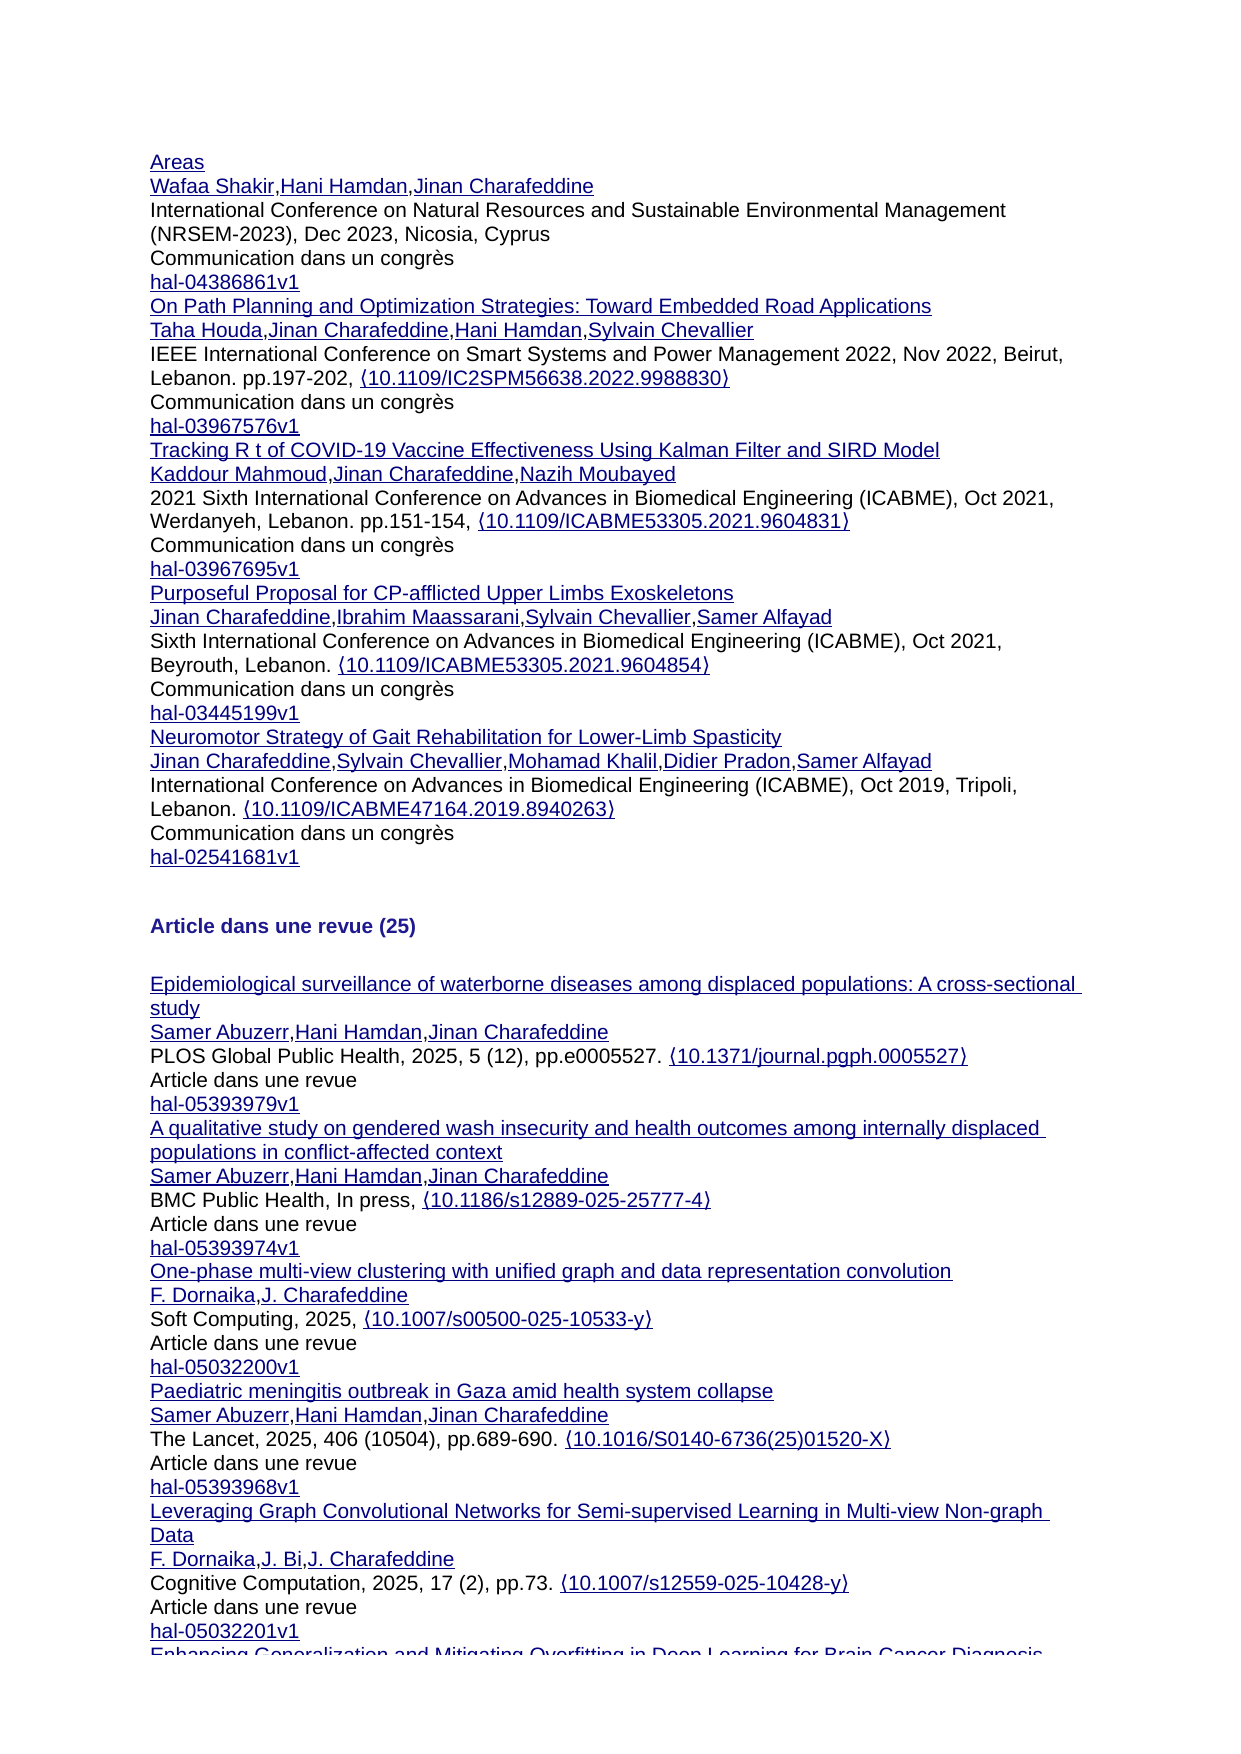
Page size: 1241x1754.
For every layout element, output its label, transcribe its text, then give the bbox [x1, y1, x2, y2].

table_cell Tracking R t of COVID-19 Vaccine Effectiveness Using Kalman Filter and SIRD Model Kaddour Mahmoud,Jinan Charafeddine,Nazih Moubayed 2021 Sixth International Conference on Advances in Biomedical Engineering (ICABME), Oct 2021, Werdanyeh, Lebanon. pp.151-154, ⟨10.1109/ICABME53305.2021.9604831⟩ Communication dans un congrès hal-03967695v1 [150, 438, 1090, 581]
table_cell A qualitative study on gendered wash insecurity and health outcomes among internally displaced populations in conflict-affected context Samer Abuzerr,Hani Hamdan,Jinan Charafeddine BMC Public Health, In press, ⟨10.1186/s12889-025-25777-4⟩ Article dans une revue hal-05393974v1 [150, 1116, 1090, 1259]
table_cell Enhancing Generalization and Mitigating Overfitting in Deep Learning for Brain Cancer Diagnosis from MRI Mohamad Abou Ali,Jinan Charafeddine,Fadi Dornaika,Ignacio Arganda-Carreras Applied Magnetic Resonance, 2025, 56 (3), pp.359-394. ⟨10.1007/s00723-024-01743-y⟩ Article dans une revue hal-05032206v1 [150, 1643, 1090, 1655]
table_cell Areas Wafaa Shakir,Hani Hamdan,Jinan Charafeddine International Conference on Natural Resources and Sustainable Environmental Management (NRSEM-2023), Dec 2023, Nicosia, Cyprus Communication dans un congrès hal-04386861v1 [150, 150, 1090, 294]
table_header Epidemiological surveillance of waterborne diseases among displaced populations: A cross-sectional study Samer Abuzerr,Hani Hamdan,Jinan Charafeddine PLOS Global Public Health, 2025, 5 (12), pp.e0005527. ⟨10.1371/journal.pgph.0005527⟩ Article dans une revue hal-05393979v1 [150, 972, 1090, 1116]
subtitle Article dans une revue (25) [150, 913, 1090, 937]
table_cell Neuromotor Strategy of Gait Rehabilitation for Lower-Limb Spasticity Jinan Charafeddine,Sylvain Chevallier,Mohamad Khalil,Didier Pradon,Samer Alfayad International Conference on Advances in Biomedical Engineering (ICABME), Oct 2019, Tripoli, Lebanon. ⟨10.1109/ICABME47164.2019.8940263⟩ Communication dans un congrès hal-02541681v1 [150, 725, 1090, 869]
table_cell Leveraging Graph Convolutional Networks for Semi-supervised Learning in Multi-view Non-graph Data F. Dornaika,J. Bi,J. Charafeddine Cognitive Computation, 2025, 17 (2), pp.73. ⟨10.1007/s12559-025-10428-y⟩ Article dans une revue hal-05032201v1 [150, 1499, 1090, 1643]
table_cell Paediatric meningitis outbreak in Gaza amid health system collapse Samer Abuzerr,Hani Hamdan,Jinan Charafeddine The Lancet, 2025, 406 (10504), pp.689-690. ⟨10.1016/S0140-6736(25)01520-X⟩ Article dans une revue hal-05393968v1 [150, 1379, 1090, 1499]
table_cell On Path Planning and Optimization Strategies: Toward Embedded Road Applications Taha Houda,Jinan Charafeddine,Hani Hamdan,Sylvain Chevallier IEEE International Conference on Smart Systems and Power Management 2022, Nov 2022, Beirut, Lebanon. pp.197-202, ⟨10.1109/IC2SPM56638.2022.9988830⟩ Communication dans un congrès hal-03967576v1 [150, 294, 1090, 437]
table_cell Purposeful Proposal for CP-afflicted Upper Limbs Exoskeletons Jinan Charafeddine,Ibrahim Maassarani,Sylvain Chevallier,Samer Alfayad Sixth International Conference on Advances in Biomedical Engineering (ICABME), Oct 2021, Beyrouth, Lebanon. ⟨10.1109/ICABME53305.2021.9604854⟩ Communication dans un congrès hal-03445199v1 [150, 581, 1090, 725]
table_cell One-phase multi-view clustering with unified graph and data representation convolution F. Dornaika,J. Charafeddine Soft Computing, 2025, ⟨10.1007/s00500-025-10533-y⟩ Article dans une revue hal-05032200v1 [150, 1259, 1090, 1379]
